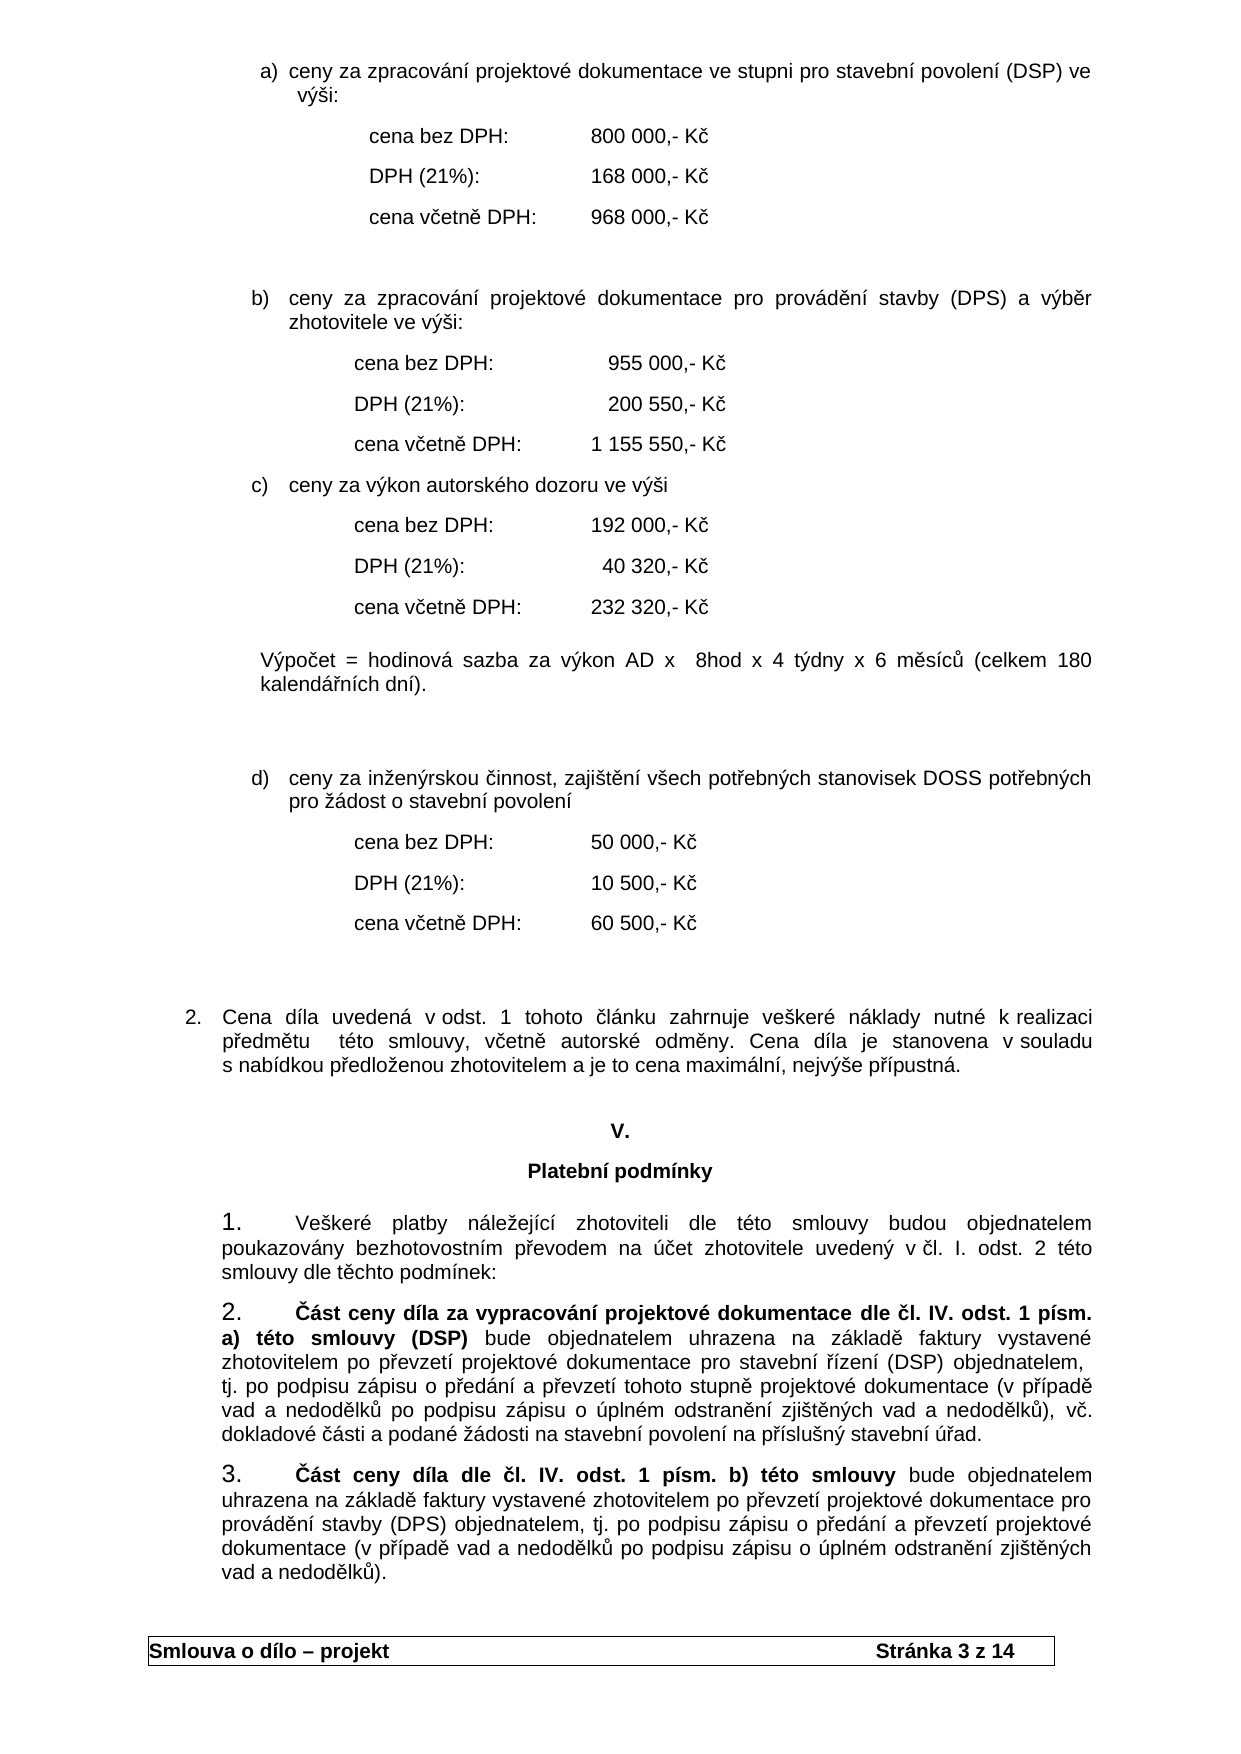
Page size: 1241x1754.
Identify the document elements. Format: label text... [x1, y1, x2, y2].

text DPH (21%): 40 320,- Kč [354, 554, 1093, 578]
text Platební podmínky [148, 1159, 1093, 1183]
list Část ceny díla dle čl. IV. odst. 1 písm. b) této smlouvy bude objednatelem uhrazena na základě faktury vystavené zhotovitelem po převzetí projektové dokumentace pro provádění stavby (DPS) objednatelem, tj. po podpisu zápisu o předání a převzetí projektové dokumentace (v případě vad a nedodělků po podpisu zápisu o úplném odstranění zjištěných vad a nedodělků). [221, 1459, 1093, 1584]
list ceny za zpracování projektové dokumentace ve stupni pro stavební povolení (DSP) ve výši: [260, 59, 1093, 107]
list Cena díla uvedená v odst. 1 tohoto článku zahrnuje veškeré náklady nutné k realizaci předmětu této smlouvy, včetně autorské odměny. Cena díla je stanovena v souladu s nabídkou předloženou zhotovitelem a je to cena maximální, nejvýše přípustná. [185, 1005, 1093, 1077]
text cena bez DPH: 800 000,- Kč [369, 124, 1093, 148]
text cena bez DPH: 192 000,- Kč [354, 513, 1093, 537]
list ceny za inženýrskou činnost, zajištění všech potřebných stanovisek DOSS potřebných pro žádost o stavební povolení [251, 765, 1093, 813]
list ceny za zpracování projektové dokumentace pro provádění stavby (DPS) a výběr zhotovitele ve výši: [251, 286, 1093, 334]
text cena včetně DPH: 232 320,- Kč [354, 594, 1093, 618]
text Výpočet = hodinová sazba za výkon AD x 8hod x 4 týdny x 6 měsíců (celkem 180 kalendářních dní). [260, 648, 1093, 696]
text DPH (21%): 168 000,- Kč [369, 164, 1093, 188]
text cena bez DPH: 50 000,- Kč [354, 830, 1093, 854]
list Veškeré platby náležející zhotoviteli dle této smlouvy budou objednatelem poukazovány bezhotovostním převodem na účet zhotovitele uvedený v čl. I. odst. 2 této smlouvy dle těchto podmínek: [221, 1207, 1093, 1284]
list ceny za výkon autorského dozoru ve výši [251, 473, 1093, 497]
list Část ceny díla za vypracování projektové dokumentace dle čl. IV. odst. 1 písm. a) této smlouvy (DSP) bude objednatelem uhrazena na základě faktury vystavené zhotovitelem po převzetí projektové dokumentace pro stavební řízení (DSP) objednatelem, tj. po podpisu zápisu o předání a převzetí tohoto stupně projektové dokumentace (v případě vad a nedodělků po podpisu zápisu o úplném odstranění zjištěných vad a nedodělků), vč. dokladové části a podané žádosti na stavební povolení na příslušný stavební úřad. [221, 1297, 1093, 1446]
text cena včetně DPH: 968 000,- Kč [369, 205, 1093, 229]
text cena včetně DPH: 1 155 550,- Kč [354, 432, 1093, 456]
text cena včetně DPH: 60 500,- Kč [354, 911, 1093, 935]
text cena bez DPH: 955 000,- Kč [354, 351, 1093, 375]
text DPH (21%): 200 550,- Kč [354, 391, 1093, 415]
text V. [148, 1118, 1093, 1142]
text DPH (21%): 10 500,- Kč [354, 871, 1093, 894]
